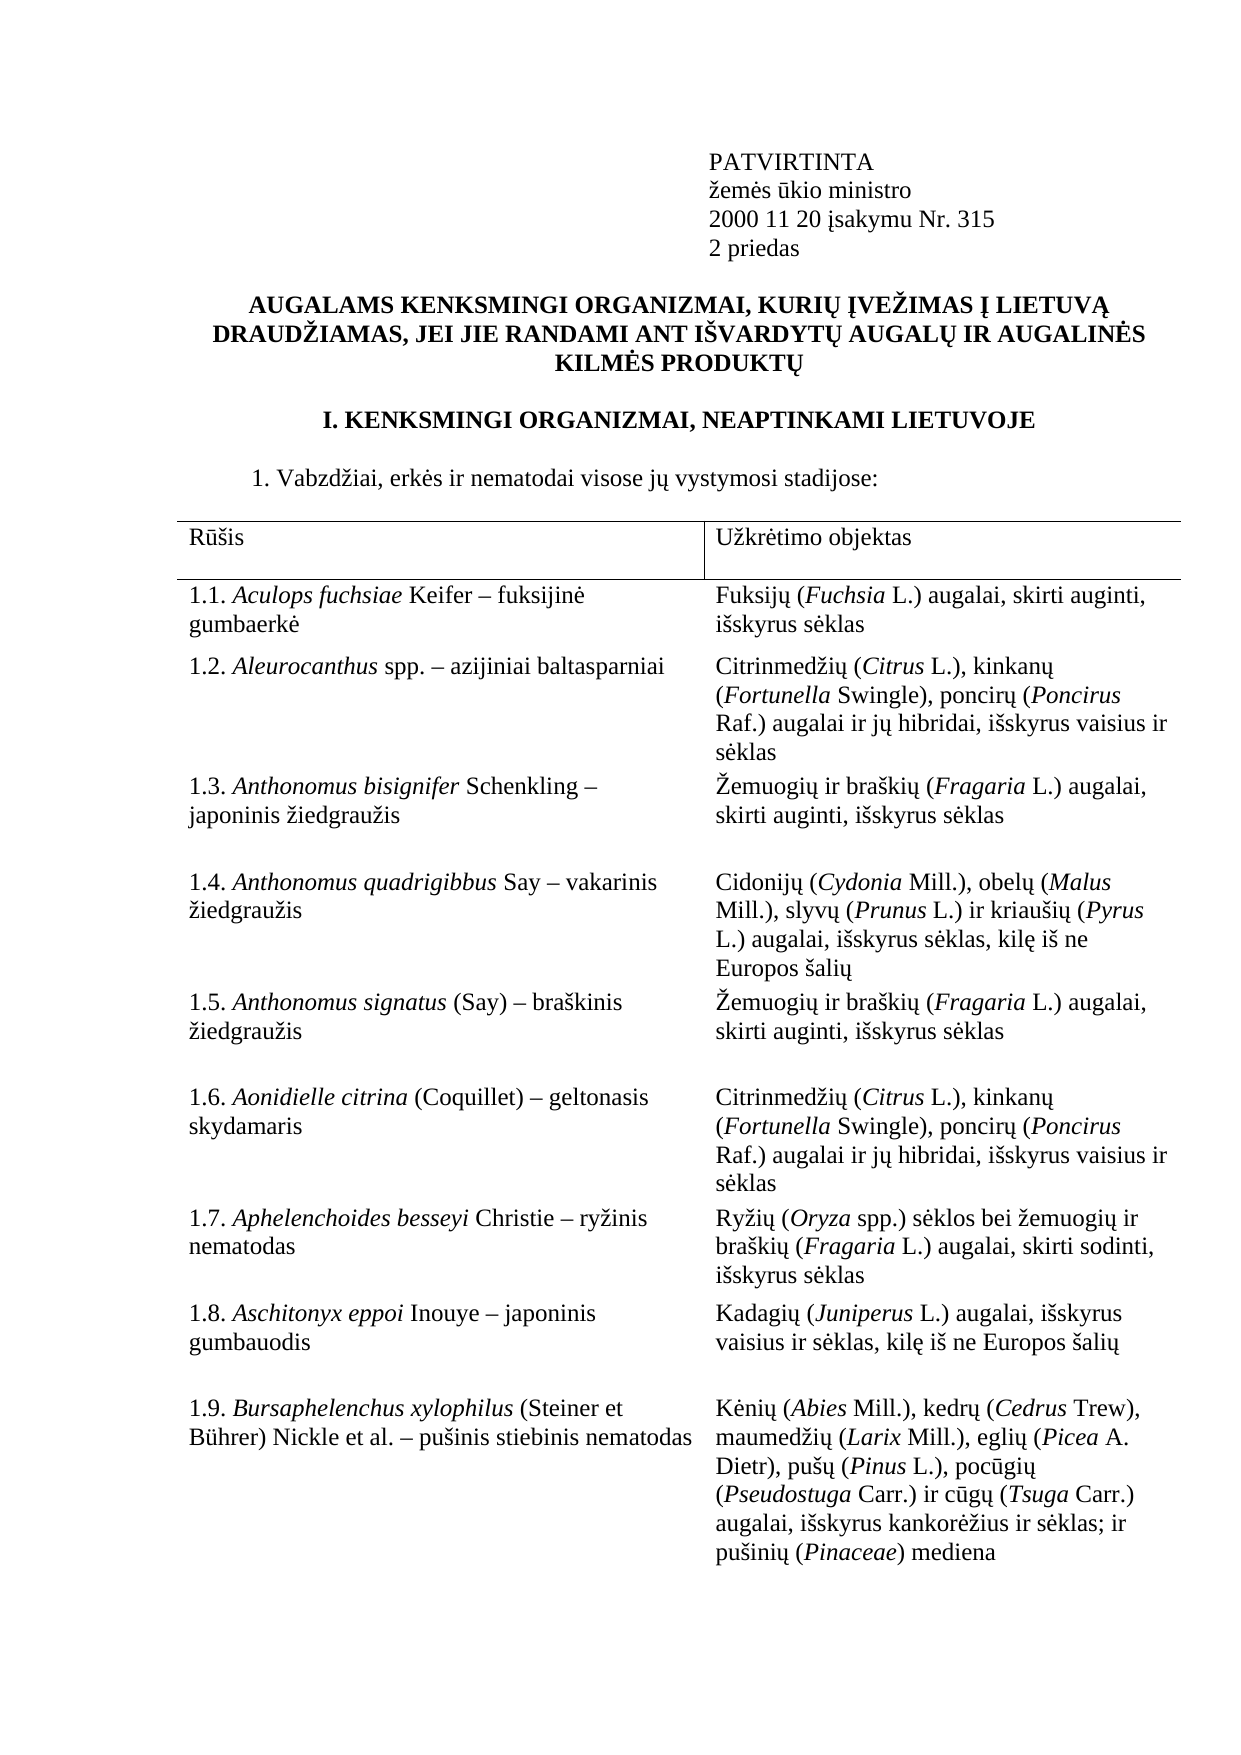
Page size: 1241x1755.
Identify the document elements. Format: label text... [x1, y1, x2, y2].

table_header Užkrėtimo objektas [705, 522, 1181, 579]
table_cell Citrinmedžių (Citrus L.), kinkanų (Fortunella Swingle), poncirų (Poncirus Raf.) augalai ir jų hibridai, išskyrus vaisius ir sėklas [704, 651, 1181, 771]
table_cell 1.7. Aphelenchoides besseyi Christie – ryžinis nematodas [177, 1203, 704, 1298]
text žemės ūkio ministro [177, 176, 1181, 204]
text AUGALAMS KENKSMINGI ORGANIZMAI, KURIŲ ĮVEŽIMAS Į LIETUVĄ DRAUDŽIAMAS, JEI JIE RANDAMI ANT IŠVARDYTŲ AUGALŲ IR AUGALINĖS KILMĖS PRODUKTŲ [177, 291, 1181, 377]
table_cell Fuksijų (Fuchsia L.) augalai, skirti auginti, išskyrus sėklas [704, 580, 1181, 651]
table_cell 1.8. Aschitonyx eppoi Inouye – japoninis gumbauodis [177, 1298, 704, 1393]
table_cell 1.4. Anthonomus quadrigibbus Say – vakarinis žiedgraužis [177, 867, 704, 987]
text PATVIRTINTA [177, 147, 1181, 176]
text I. KENKSMINGI ORGANIZMAI, NEAPTINKAMI LIETUVOJE [177, 406, 1181, 434]
table_cell 1.5. Anthonomus signatus (Say) – braškinis žiedgraužis [177, 987, 704, 1082]
table_header Rūšis [177, 522, 704, 579]
table_cell Žemuogių ir braškių (Fragaria L.) augalai, skirti auginti, išskyrus sėklas [704, 771, 1181, 867]
table_cell Cidonijų (Cydonia Mill.), obelų (Malus Mill.), slyvų (Prunus L.) ir kriaušių (Pyrus L.) augalai, išskyrus sėklas, kilę iš ne Europos šalių [704, 867, 1181, 987]
table_cell 1.9. Bursaphelenchus xylophilus (Steiner et Bührer) Nickle et al. – pušinis stiebinis nematodas [177, 1393, 704, 1585]
text 1. Vabzdžiai, erkės ir nematodai visose jų vystymosi stadijose: [177, 463, 1181, 492]
table_cell 1.6. Aonidielle citrina (Coquillet) – geltonasis skydamaris [177, 1082, 704, 1203]
table_cell 1.2. Aleurocanthus spp. – azijiniai baltasparniai [177, 651, 704, 771]
table_cell Kadagių (Juniperus L.) augalai, išskyrus vaisius ir sėklas, kilę iš ne Europos šalių [704, 1298, 1181, 1393]
table_cell 1.3. Anthonomus bisignifer Schenkling – japoninis žiedgraužis [177, 771, 704, 867]
text 2 priedas [177, 233, 1181, 262]
table_cell Citrinmedžių (Citrus L.), kinkanų (Fortunella Swingle), poncirų (Poncirus Raf.) augalai ir jų hibridai, išskyrus vaisius ir sėklas [704, 1082, 1181, 1203]
table_cell Kėnių (Abies Mill.), kedrų (Cedrus Trew), maumedžių (Larix Mill.), eglių (Picea A. Dietr), pušų (Pinus L.), pocūgių (Pseudostuga Carr.) ir cūgų (Tsuga Carr.) augalai, išskyrus kankorėžius ir sėklas; ir pušinių (Pinaceae) mediena [704, 1393, 1181, 1585]
table_cell Ryžių (Oryza spp.) sėklos bei žemuogių ir braškių (Fragaria L.) augalai, skirti sodinti, išskyrus sėklas [704, 1203, 1181, 1298]
table_cell Žemuogių ir braškių (Fragaria L.) augalai, skirti auginti, išskyrus sėklas [704, 987, 1181, 1082]
table_cell 1.1. Aculops fuchsiae Keifer – fuksijinė gumbaerkė [177, 580, 704, 651]
text 2000 11 20 įsakymu Nr. 315 [177, 204, 1181, 233]
